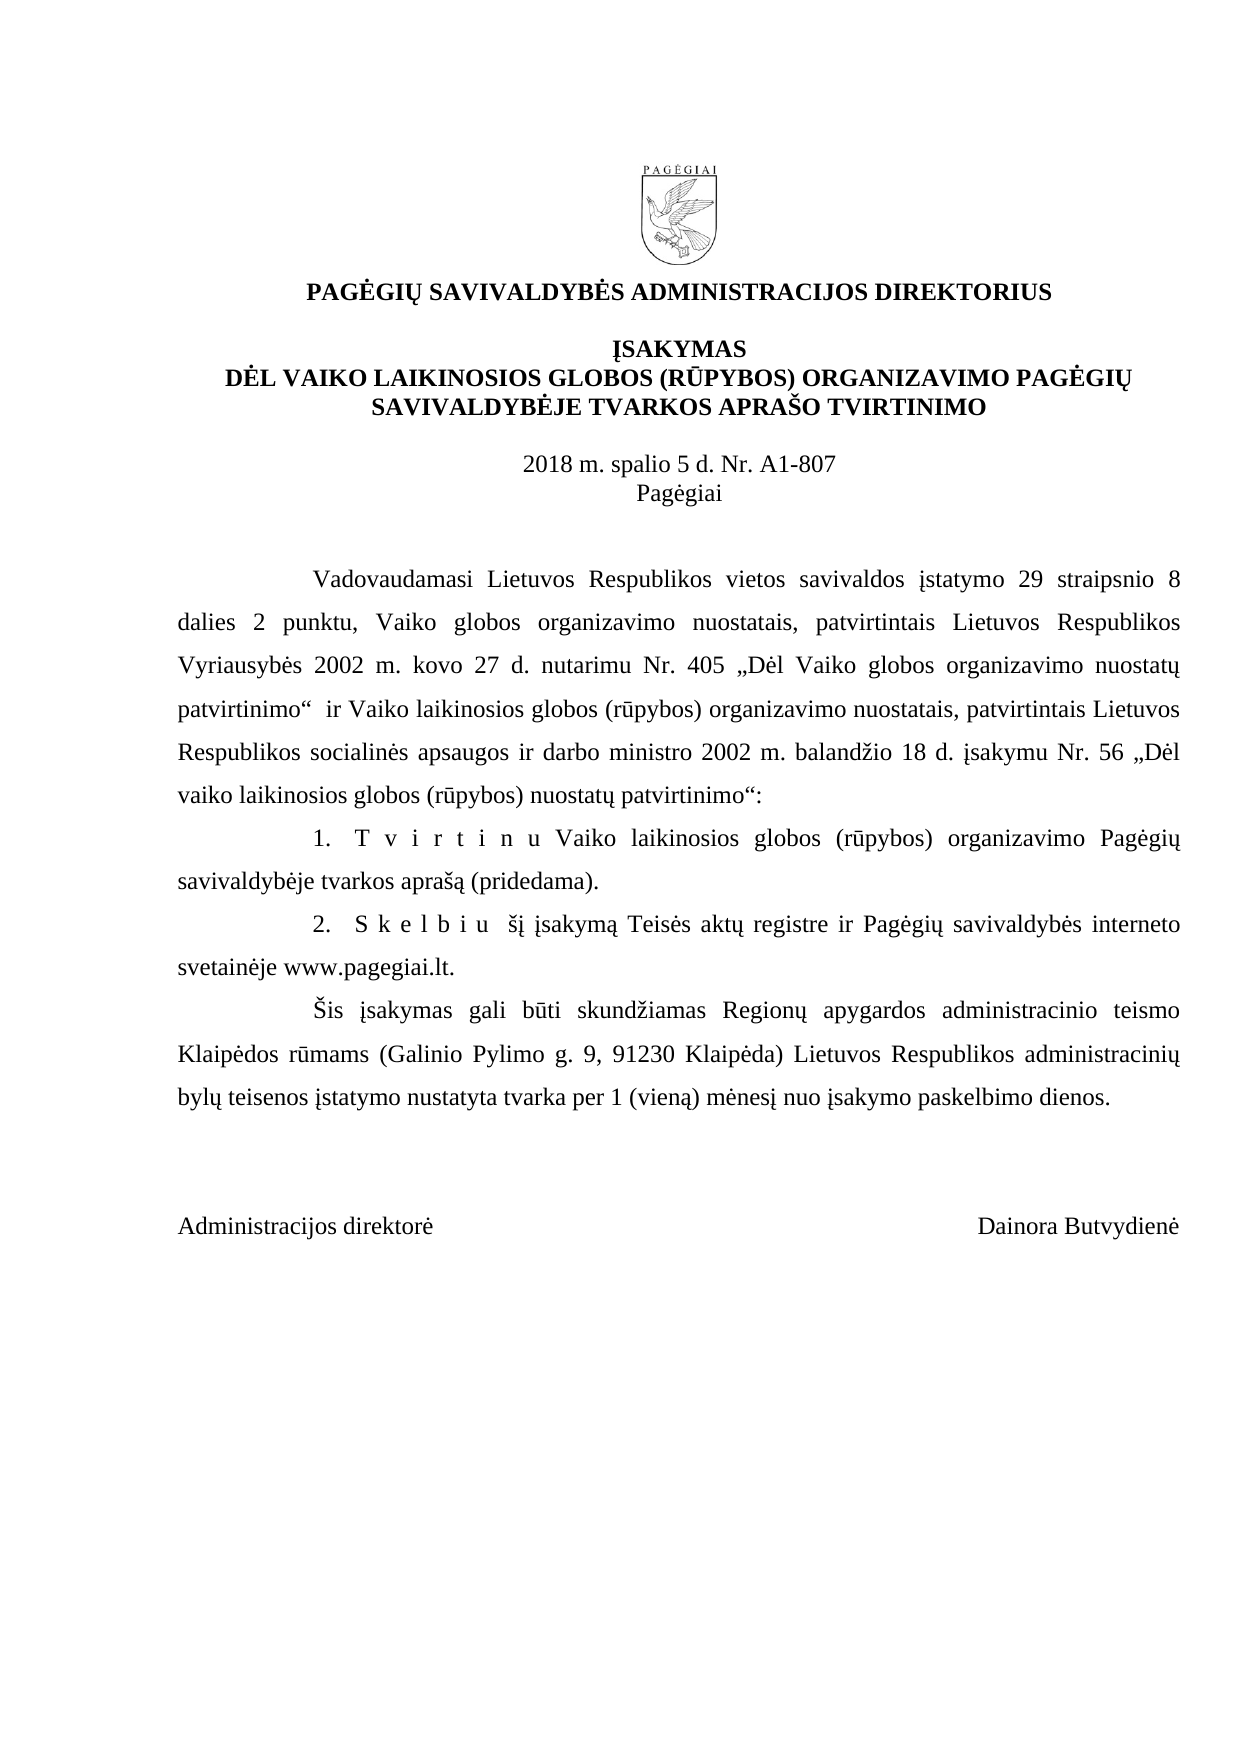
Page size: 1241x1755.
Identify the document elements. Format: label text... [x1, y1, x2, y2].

text Vadovaudamasi Lietuvos Respublikos vietos savivaldos įstatymo 29 straipsnio 8 dalies 2 punktu, Vaiko globos organizavimo nuostatais, patvirtintais Lietuvos Respublikos Vyriausybės 2002 m. kovo 27 d. nutarimu Nr. 405 „Dėl Vaiko globos organizavimo nuostatų patvirtinimo“ ir Vaiko laikinosios globos (rūpybos) organizavimo nuostatais, patvirtintais Lietuvos Respublikos socialinės apsaugos ir darbo ministro 2002 m. balandžio 18 d. įsakymu Nr. 56 „Dėl vaiko laikinosios globos (rūpybos) nuostatų patvirtinimo“: [177, 564, 1181, 809]
text Pagėgių savivaldybės administracijos direktorius [177, 277, 1181, 306]
text Pagėgiai [177, 478, 1181, 507]
text Administracijos direktorė Dainora Butvydienė [177, 1211, 1181, 1240]
text Šis įsakymas gali būti skundžiamas Regionų apygardos administracinio teismo Klaipėdos rūmams (Galinio Pylimo g. 9, 91230 Klaipėda) Lietuvos Respublikos administracinių bylų teisenos įstatymo nustatyta tvarka per 1 (vieną) mėnesį nuo įsakymo paskelbimo dienos. [177, 996, 1181, 1111]
text 1. T v i r t i n u Vaiko laikinosios globos (rūpybos) organizavimo Pagėgių savivaldybėje tvarkos aprašą (pridedama). [177, 823, 1181, 895]
text DĖL VAIKO LAIKINOSIOS GLOBOS (RŪPYBOS) ORGANIZAVIMO PAGĖGIŲ SAVIVALDYBĖJE TVARKOS APRAŠO TVIRTINIMO [177, 363, 1181, 421]
text įsakymas [177, 334, 1181, 363]
text 2. S k e l b i u šį įsakymą Teisės aktų registre ir Pagėgių savivaldybės interneto svetainėje www.pagegiai.lt. [177, 909, 1181, 981]
text 2018 m. spalio 5 d. Nr. A1-807 [177, 449, 1181, 478]
